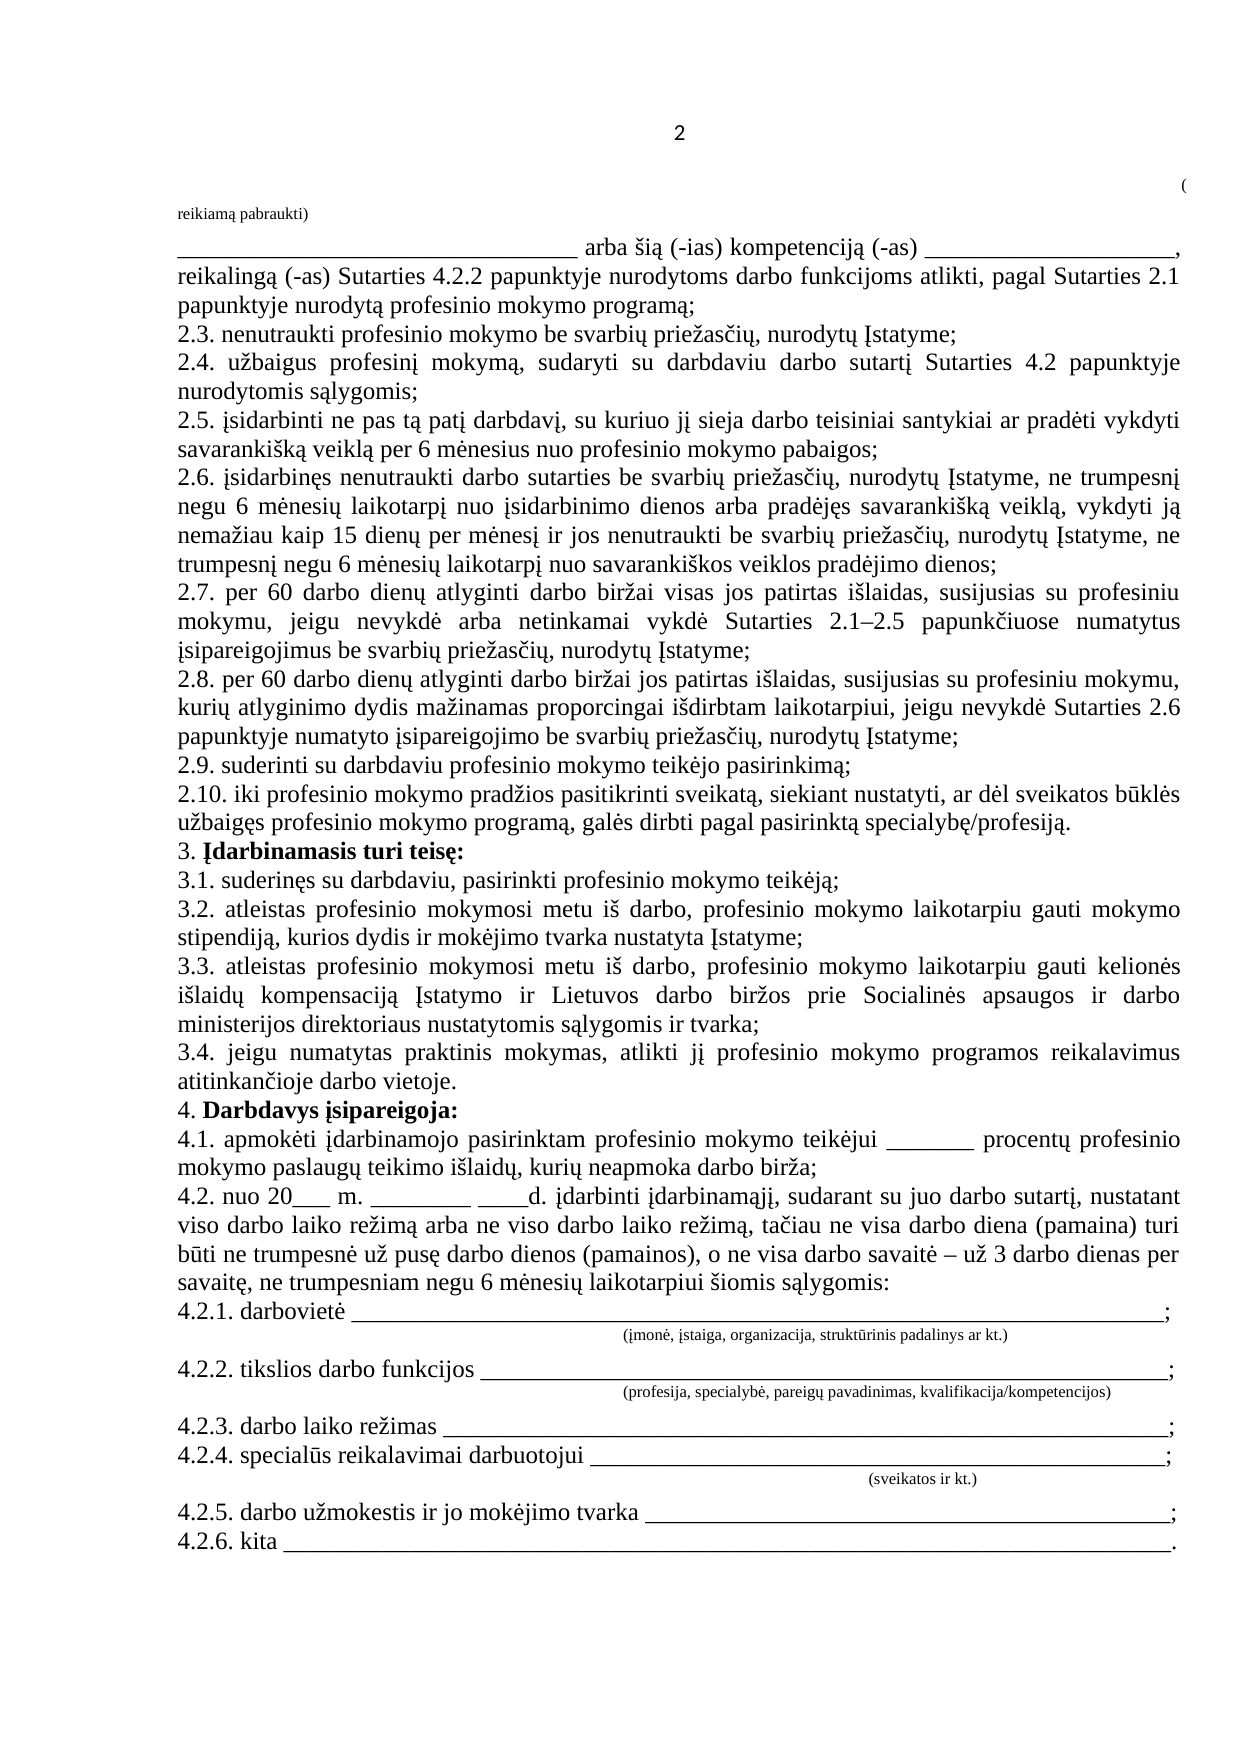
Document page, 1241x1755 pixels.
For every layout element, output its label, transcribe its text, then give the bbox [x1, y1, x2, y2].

text 3. Įdarbinamasis turi teisę: [177, 836, 1181, 865]
text 2.4. užbaigus profesinį mokymą, sudaryti su darbdaviu darbo sutartį Sutarties 4.2 papunktyje nurodytomis sąlygomis; [177, 347, 1181, 405]
text ________________________________ arba šią (-ias) kompetenciją (-as) ____________________, reikalingą (-as) Sutarties 4.2.2 papunktyje nurodytoms darbo funkcijoms atlikti, pagal Sutarties 2.1 papunktyje nurodytą profesinio mokymo programą; [177, 232, 1181, 319]
text 4.1. apmokėti įdarbinamojo pasirinktam profesinio mokymo teikėjui _______ procentų profesinio mokymo paslaugų teikimo išlaidų, kurių neapmoka darbo birža; [177, 1124, 1181, 1181]
text 2.5. įsidarbinti ne pas tą patį darbdavį, su kuriuo jį sieja darbo teisiniai santykiai ar pradėti vykdyti savarankišką veiklą per 6 mėnesius nuo profesinio mokymo pabaigos; [177, 405, 1181, 462]
text 4.2.3. darbo laiko režimas __________________________________________________________; [177, 1411, 1181, 1440]
text (įmonė, įstaiga, organizacija, struktūrinis padalinys ar kt.) [177, 1325, 1181, 1354]
text 2.9. suderinti su darbdaviu profesinio mokymo teikėjo pasirinkimą; [177, 750, 1181, 779]
text 3.2. atleistas profesinio mokymosi metu iš darbo, profesinio mokymo laikotarpiu gauti mokymo stipendiją, kurios dydis ir mokėjimo tvarka nustatyta Įstatyme; [177, 894, 1181, 951]
text 3.1. suderinęs su darbdaviu, pasirinkti profesinio mokymo teikėją; [177, 865, 1181, 894]
text 4.2.5. darbo užmokestis ir jo mokėjimo tvarka __________________________________________; [177, 1497, 1181, 1526]
text 4.2.6. kita _______________________________________________________________________. [177, 1526, 1181, 1555]
text 2.3. nenutraukti profesinio mokymo be svarbių priežasčių, nurodytų Įstatyme; [177, 319, 1181, 347]
text 2.6. įsidarbinęs nenutraukti darbo sutarties be svarbių priežasčių, nurodytų Įstatyme, ne trumpesnį negu 6 mėnesių laikotarpį nuo įsidarbinimo dienos arba pradėjęs savarankišką veiklą, vykdyti ją nemažiau kaip 15 dienų per mėnesį ir jos nenutraukti be svarbių priežasčių, nurodytų Įstatyme, ne trumpesnį negu 6 mėnesių laikotarpį nuo savarankiškos veiklos pradėjimo dienos; [177, 462, 1181, 577]
text (reikiamą pabraukti) [177, 175, 1181, 232]
text 4. Darbdavys įsipareigoja: [177, 1095, 1181, 1124]
text 4.2.2. tikslios darbo funkcijos _______________________________________________________; [177, 1354, 1181, 1382]
text (profesija, specialybė, pareigų pavadinimas, kvalifikacija/kompetencijos) [177, 1382, 1181, 1411]
text 4.2.4. specialūs reikalavimai darbuotojui ______________________________________________; [177, 1440, 1181, 1469]
text 2.8. per 60 darbo dienų atlyginti darbo biržai jos patirtas išlaidas, susijusias su profesiniu mokymu, kurių atlyginimo dydis mažinamas proporcingai išdirbtam laikotarpiui, jeigu nevykdė Sutarties 2.6 papunktyje numatyto įsipareigojimo be svarbių priežasčių, nurodytų Įstatyme; [177, 664, 1181, 750]
text 3.4. jeigu numatytas praktinis mokymas, atlikti jį profesinio mokymo programos reikalavimus atitinkančioje darbo vietoje. [177, 1037, 1181, 1095]
text 4.2. nuo 20___ m. ________ ____d. įdarbinti įdarbinamąjį, sudarant su juo darbo sutartį, nustatant viso darbo laiko režimą arba ne viso darbo laiko režimą, tačiau ne visa darbo diena (pamaina) turi būti ne trumpesnė už pusę darbo dienos (pamainos), o ne visa darbo savaitė – už 3 darbo dienas per savaitę, ne trumpesniam negu 6 mėnesių laikotarpiui šiomis sąlygomis: [177, 1181, 1181, 1296]
text 4.2.1. darbovietė _________________________________________________________________; [177, 1296, 1181, 1325]
text 2.10. iki profesinio mokymo pradžios pasitikrinti sveikatą, siekiant nustatyti, ar dėl sveikatos būklės užbaigęs profesinio mokymo programą, galės dirbti pagal pasirinktą specialybę/profesiją. [177, 779, 1181, 836]
text (sveikatos ir kt.) [177, 1469, 1181, 1497]
text 2.7. per 60 darbo dienų atlyginti darbo biržai visas jos patirtas išlaidas, susijusias su profesiniu mokymu, jeigu nevykdė arba netinkamai vykdė Sutarties 2.1–2.5 papunkčiuose numatytus įsipareigojimus be svarbių priežasčių, nurodytų Įstatyme; [177, 577, 1181, 664]
text 3.3. atleistas profesinio mokymosi metu iš darbo, profesinio mokymo laikotarpiu gauti kelionės išlaidų kompensaciją Įstatymo ir Lietuvos darbo biržos prie Socialinės apsaugos ir darbo ministerijos direktoriaus nustatytomis sąlygomis ir tvarka; [177, 951, 1181, 1037]
